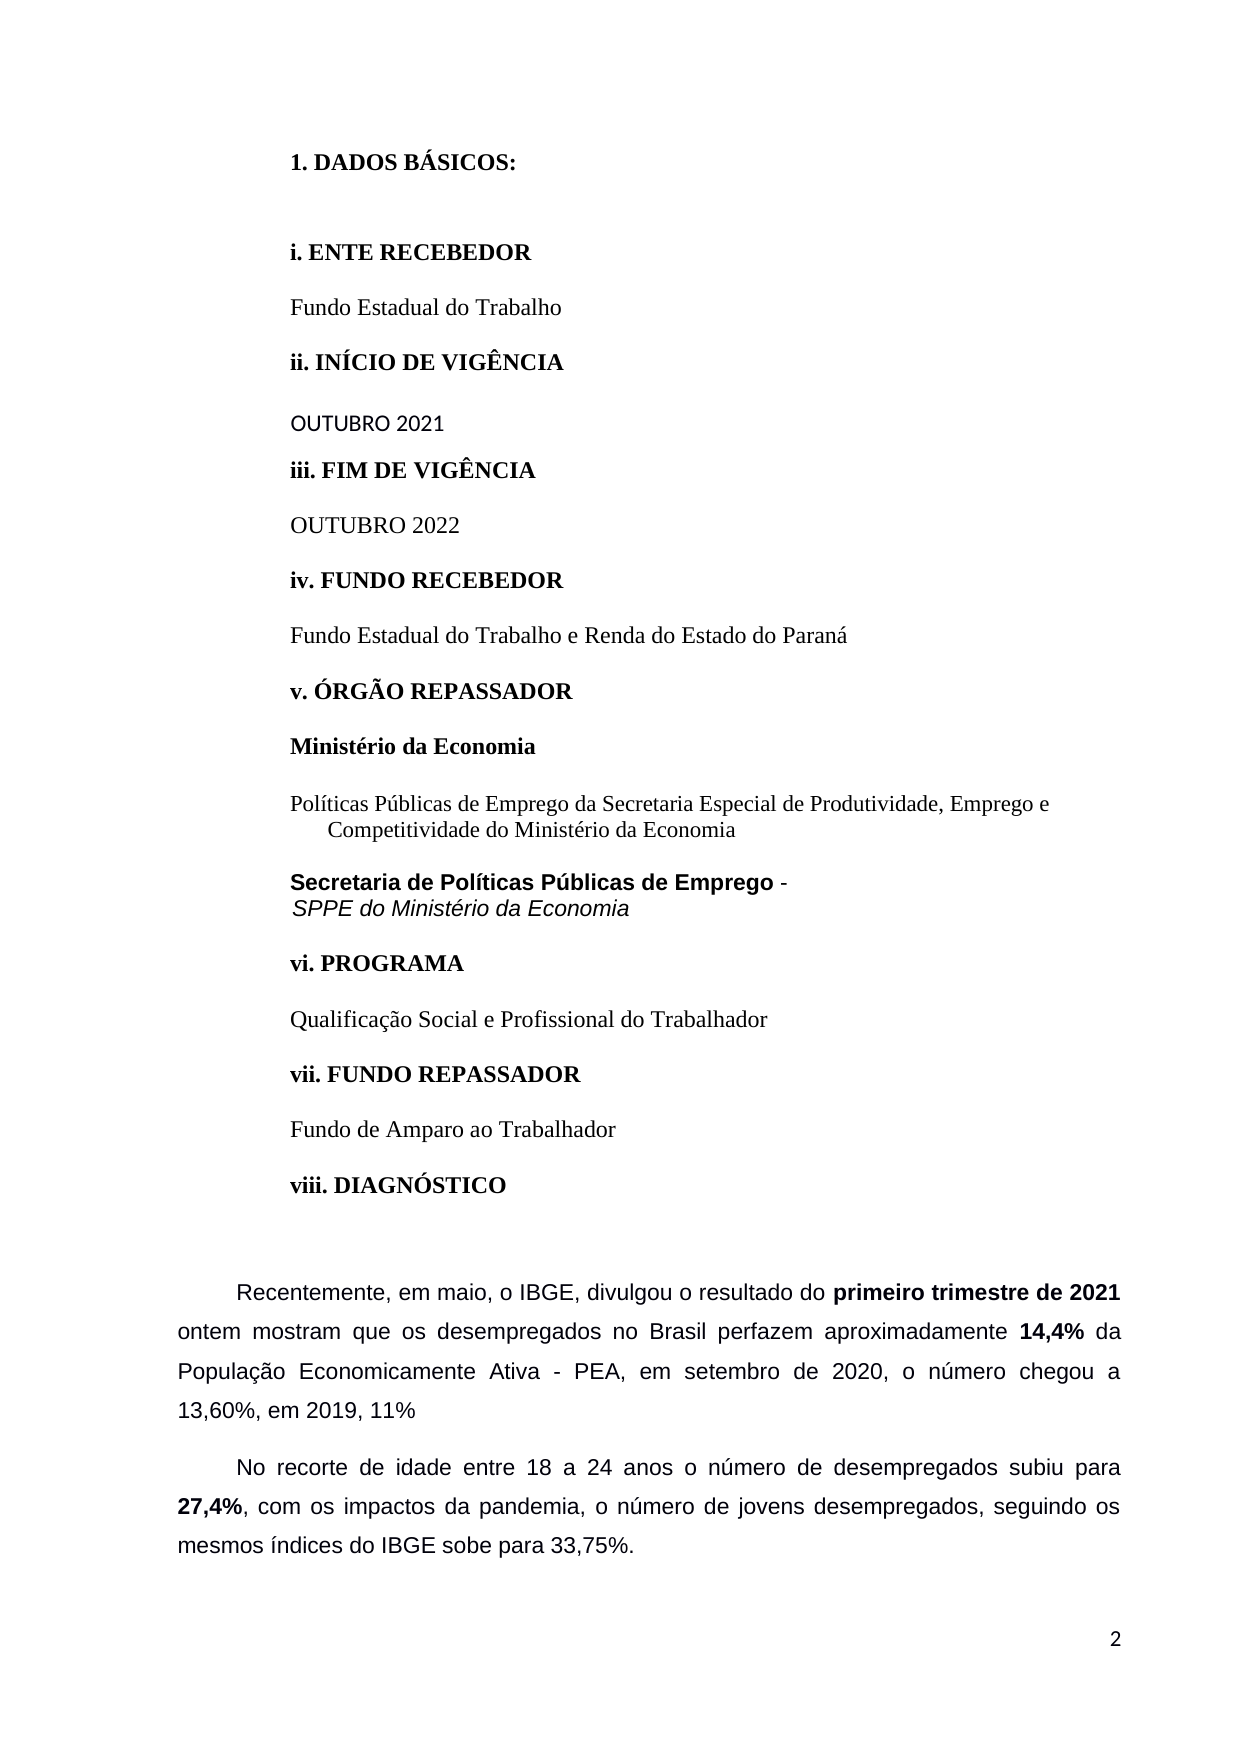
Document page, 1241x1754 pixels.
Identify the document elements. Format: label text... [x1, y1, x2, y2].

list iv. FUNDO RECEBEDOR [236, 566, 1121, 594]
list Fundo de Amparo ao Trabalhador [236, 1087, 1121, 1143]
list v. ÓRGÃO REPASSADOR [236, 677, 1121, 704]
text Qualificação Social e Profissional do Trabalhador [236, 1004, 1121, 1032]
text SPPE do Ministério da Economia [177, 895, 1121, 922]
text No recorte de idade entre 18 a 24 anos o número de desempregados subiu para 27,4%, com os impactos da pandemia, o número de jovens desempregados, seguindo os mesmos índices do IBGE sobe para 33,75%. [177, 1453, 1121, 1559]
list vi. PROGRAMA [236, 949, 1121, 977]
list ii. INÍCIO DE VIGÊNCIA [236, 348, 1121, 376]
list i. ENTE RECEBEDOR [236, 238, 1121, 266]
text Políticas Públicas de Emprego da Secretaria Especial de Produtividade, Emprego e Competitividade do Ministério da Economia [236, 790, 1121, 843]
text Fundo Estadual do Trabalho e Renda do Estado do Paraná [236, 621, 1121, 649]
text OUTUBRO 2021 [236, 408, 1121, 437]
text Ministério da Economia [236, 732, 1121, 759]
text Recentemente, em maio, o IBGE, divulgou o resultado do primeiro trimestre de 2021 ontem mostram que os desempregados no Brasil perfazem aproximadamente 14,4% da População Economicamente Ativa - PEA, em setembro de 2020, o número chegou a 13,60%, em 2019, 11% [177, 1279, 1121, 1424]
list 1. DADOS BÁSICOS: [236, 148, 1121, 175]
list vii. FUNDO REPASSADOR [236, 1060, 1121, 1087]
list viii. DIAGNÓSTICO [252, 1171, 1121, 1198]
text OUTUBRO 2022 [236, 511, 1121, 539]
list Fundo Estadual do Trabalho [236, 293, 1121, 321]
text Secretaria de Políticas Públicas de Emprego - [236, 869, 1121, 895]
list iii. FIM DE VIGÊNCIA [236, 456, 1121, 483]
